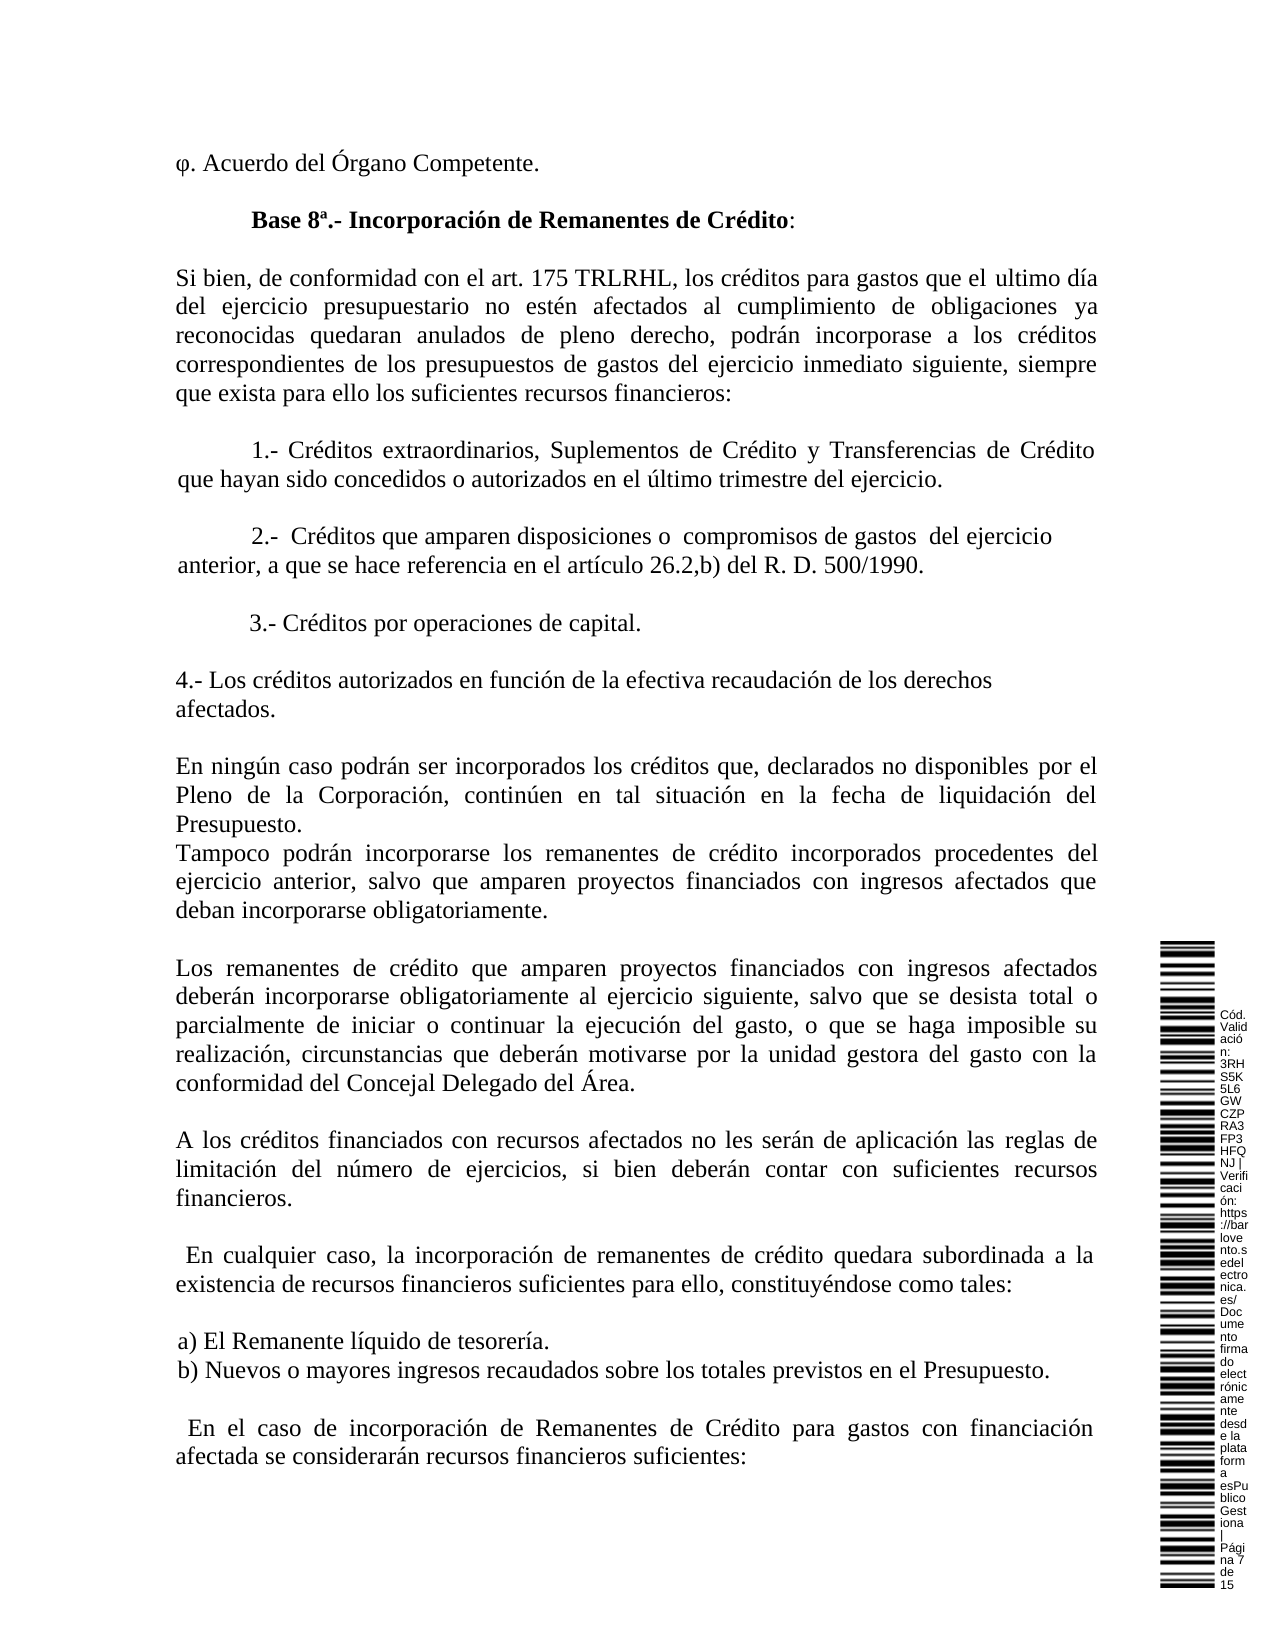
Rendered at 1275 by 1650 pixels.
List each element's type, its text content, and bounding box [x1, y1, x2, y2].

text 2.- Créditos que amparen disposiciones o compromisos de gastos del ejercicio anterior, a que se hace referencia en el artículo 26.2,b) del R. D. 500/1990. [177, 521, 1099, 579]
text En el caso de incorporación de Remanentes de Crédito para gastos con financiación afectada se considerarán recursos financieros suficientes: [175, 1413, 1099, 1470]
list Nuevos o mayores ingresos recaudados sobre los totales previstos en el Presupuesto. [177, 1355, 1052, 1384]
text 4.- Los créditos autorizados en función de la efectiva recaudación de los derechos afectados. [175, 665, 1070, 723]
list El Remanente líquido de tesorería. [177, 1326, 1052, 1355]
text A los créditos financiados con recursos afectados no les serán de aplicación las reglas de limitación del número de ejercicios, si bien deberán contar con suficientes recursos financieros. [175, 1125, 1097, 1211]
text En cualquier caso, la incorporación de remanentes de crédito quedara subordinada a la existencia de recursos financieros suficientes para ello, constituyéndose como tales: [175, 1240, 1100, 1298]
text Cód. Validación: 3RHS5K5L6GWCZPRA3FP3HFQNJ | Verificación: https://barlovento.sedelectronica.es/ Documento firmado electrónicamente desde la plataforma esPublico Gestiona | Página 7 de 15 [1220, 1009, 1248, 1589]
text Tampoco podrán incorporarse los remanentes de crédito incorporados procedentes del ejercicio anterior, salvo que amparen proyectos financiados con ingresos afectados que deban incorporarse obligatoriamente. [175, 838, 1098, 924]
text Si bien, de conformidad con el art. 175 TRLRHL, los créditos para gastos que el ultimo día del ejercicio presupuestario no estén afectados al cumplimiento de obligaciones ya reconocidas quedaran anulados de pleno derecho, podrán incorporase a los créditos correspondientes de los presupuestos de gastos del ejercicio inmediato siguiente, siempre que exista para ello los suficientes recursos financieros: [175, 263, 1098, 406]
text Los remanentes de crédito que amparen proyectos financiados con ingresos afectados deberán incorporarse obligatoriamente al ejercicio siguiente, salvo que se desista total o parcialmente de iniciar o continuar la ejecución del gasto, o que se haga imposible su realización, circunstancias que deberán motivarse por la unidad gestora del gasto con la conformidad del Concejal Delegado del Área. [175, 953, 1098, 1096]
text φ. Acuerdo del Órgano Competente. [175, 148, 543, 176]
text 3.- Créditos por operaciones de capital. [249, 608, 645, 636]
text En ningún caso podrán ser incorporados los créditos que, declarados no disponibles por el Pleno de la Corporación, continúen en tal situación en la fecha de liquidación del Presupuesto. [175, 751, 1097, 838]
text 1.- Créditos extraordinarios, Suplementos de Crédito y Transferencias de Crédito que hayan sido concedidos o autorizados en el último trimestre del ejercicio. [177, 435, 1099, 493]
text Base 8ª.- Incorporación de Remanentes de Crédito: [251, 205, 797, 234]
